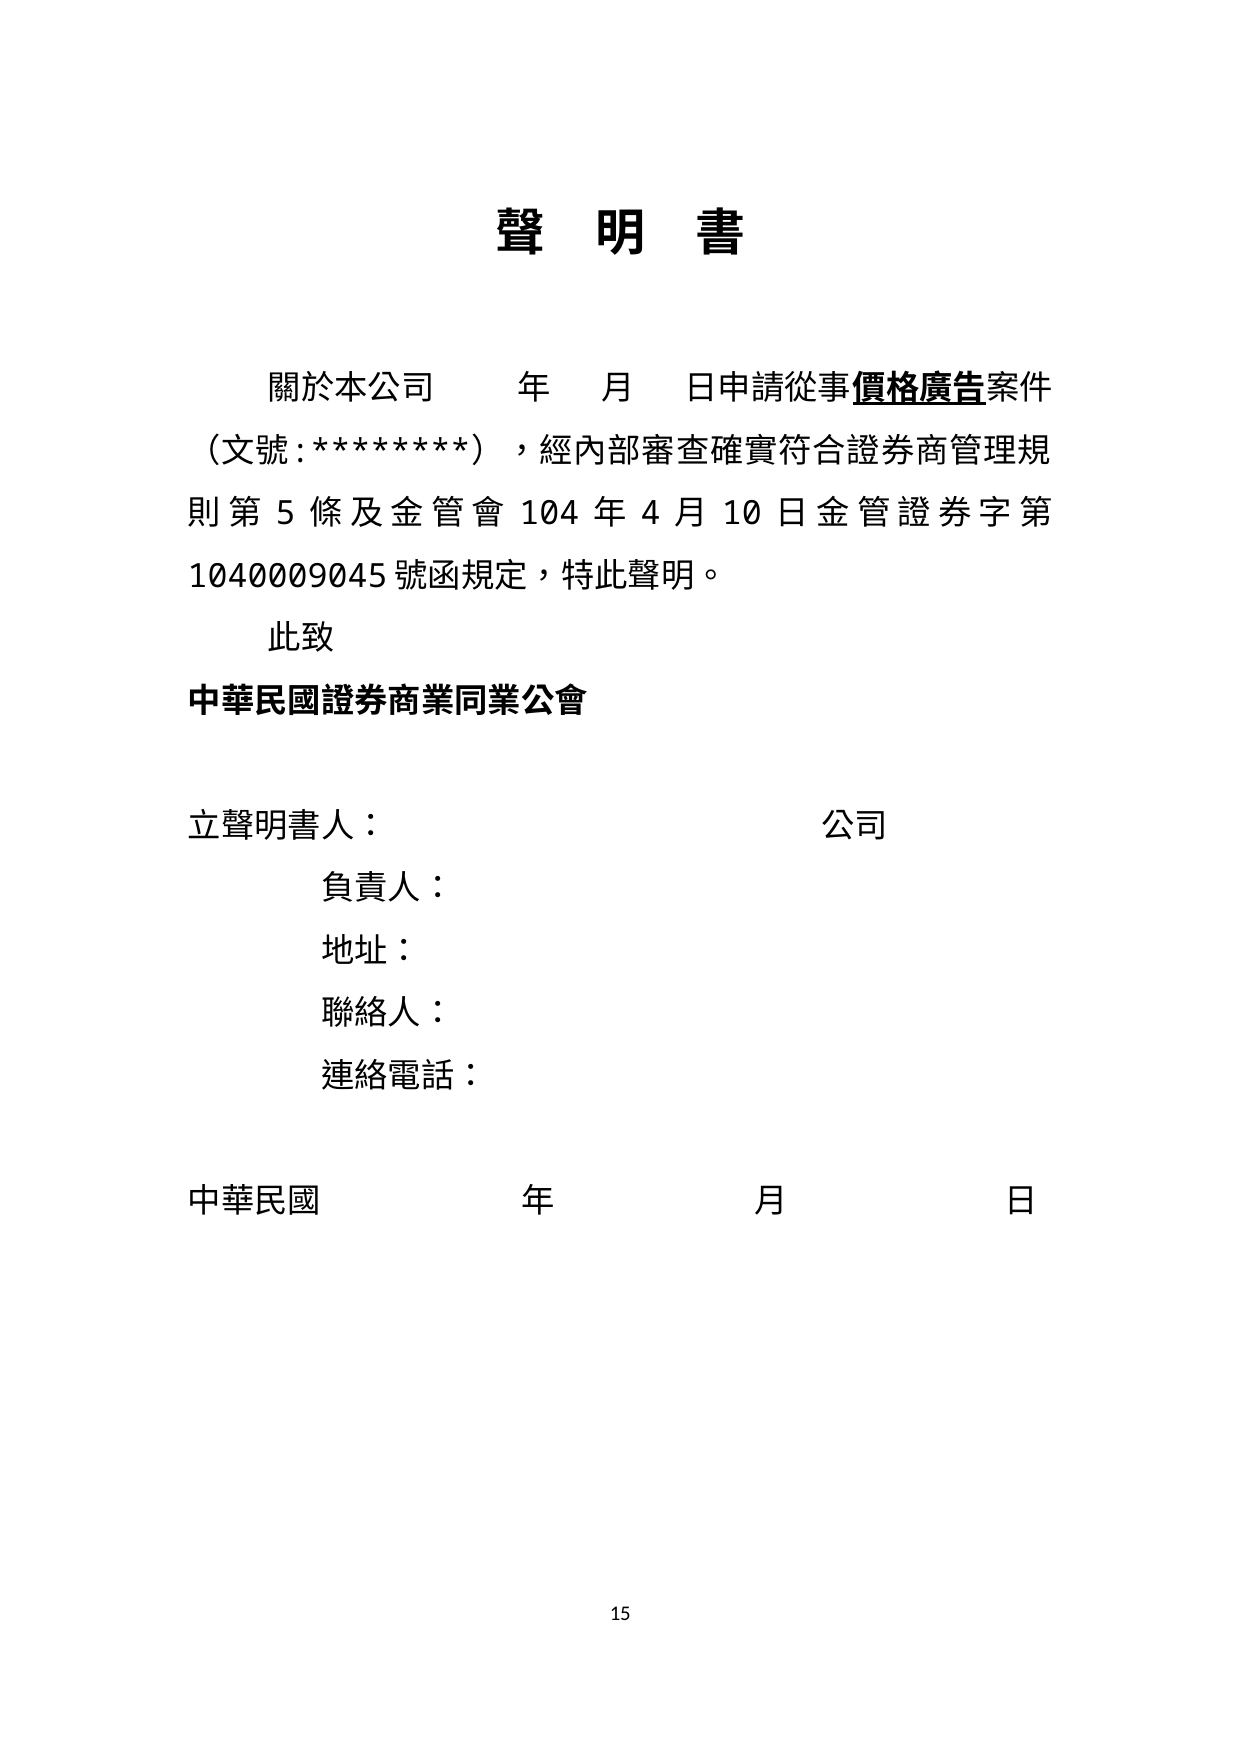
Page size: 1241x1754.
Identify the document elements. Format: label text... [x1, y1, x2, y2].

text 連絡電話： [187, 1031, 1053, 1094]
text 負責人： [187, 844, 1053, 906]
text 中華民國 年 月 日 [187, 1156, 1053, 1219]
text 關於本公司 年 月 日申請從事價格廣告案件（文號:********），經內部審查確實符合證券商管理規則第5條及金管會104年4月10日金管證券字第1040009045號函規定，特此聲明。 [187, 344, 1053, 594]
text 中華民國證券商業同業公會 [187, 656, 1053, 719]
text 立聲明書人： 公司 [187, 781, 1053, 844]
text 地址： [187, 906, 1053, 969]
text 此致 [187, 594, 1053, 656]
text 聲 明 書 [187, 156, 1053, 281]
text 聯絡人： [187, 969, 1053, 1031]
